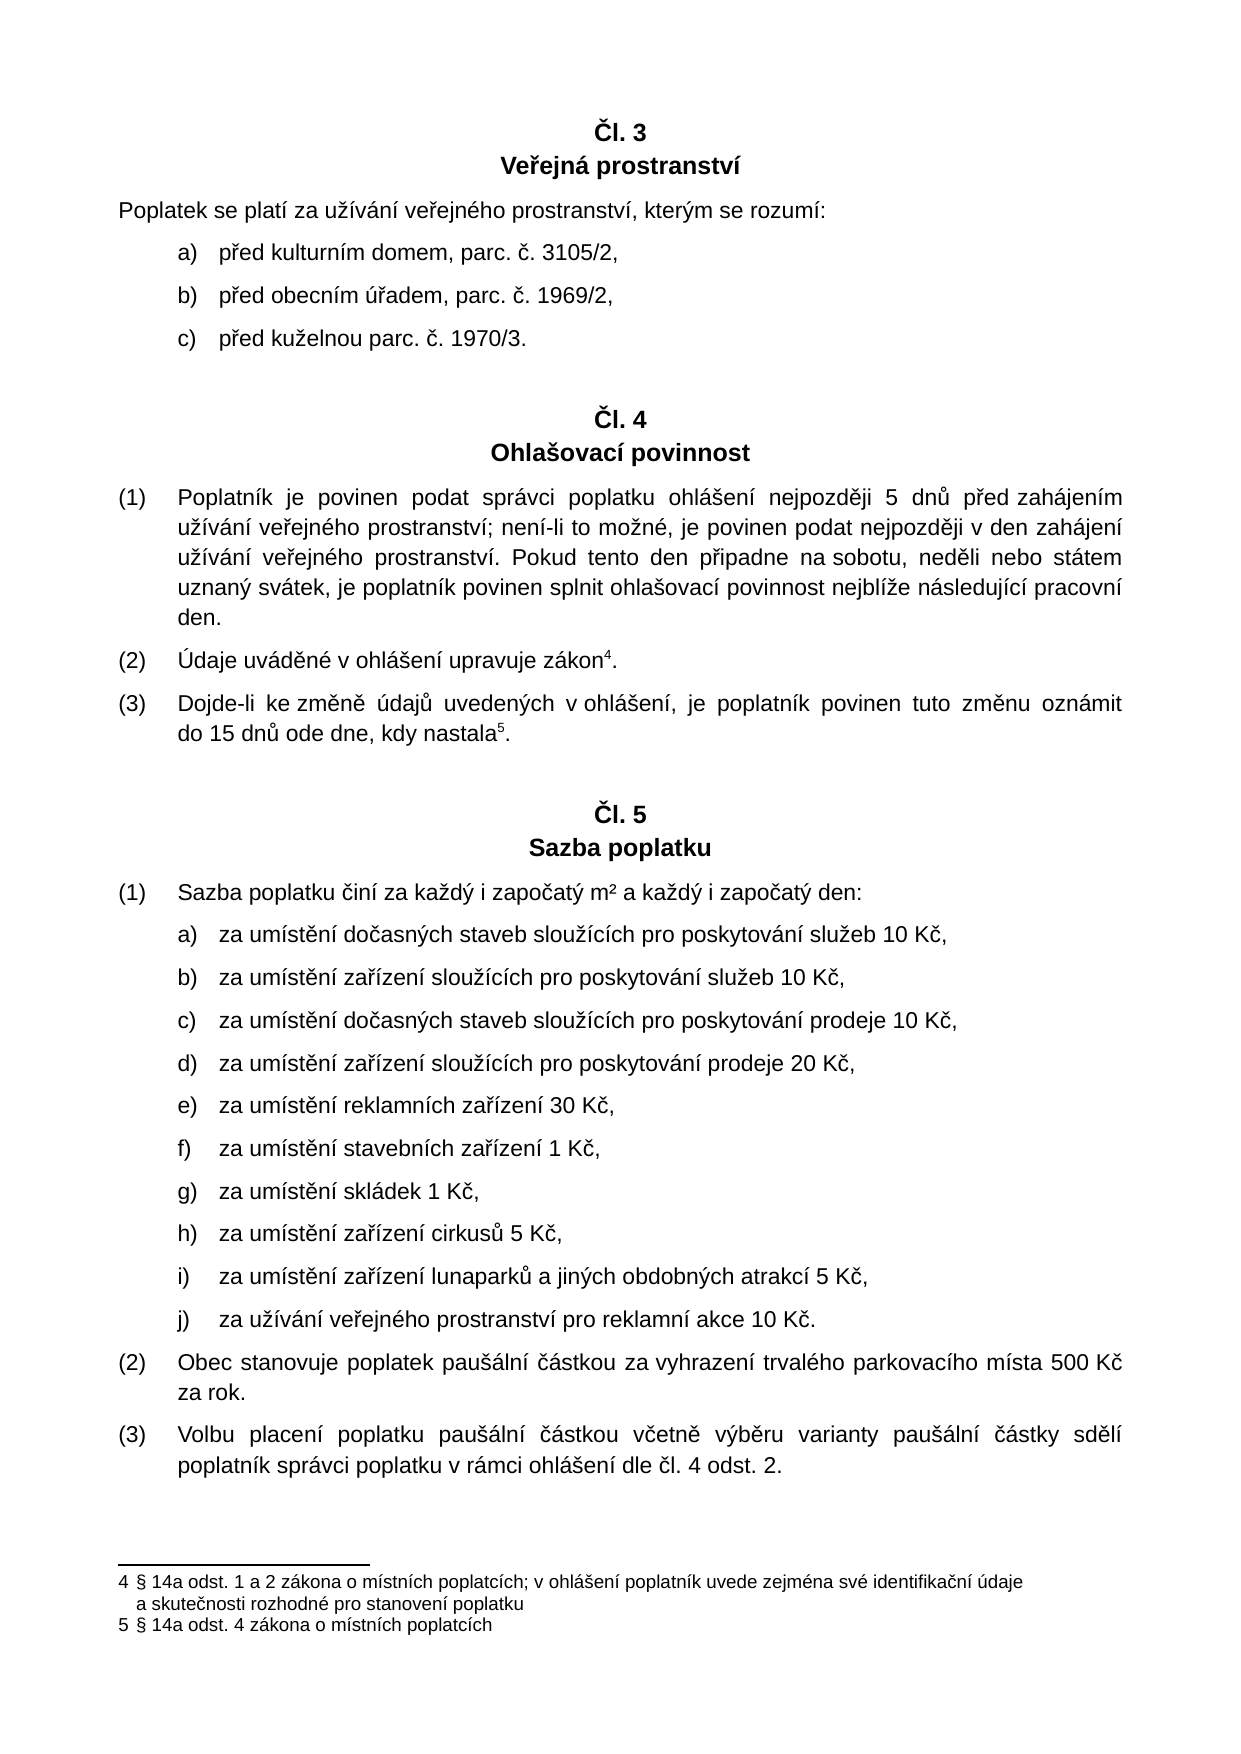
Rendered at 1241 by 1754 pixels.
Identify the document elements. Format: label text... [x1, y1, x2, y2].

list § 14a odst. 4 zákona o místních poplatcích [118, 1614, 1122, 1635]
list Obec stanovuje poplatek paušální částkou za vyhrazení trvalého parkovacího místa 500 Kč za rok. [118, 1348, 1122, 1405]
list před kulturním domem, parc. č. 3105/2, [177, 239, 1122, 266]
list před obecním úřadem, parc. č. 1969/2, [177, 282, 1122, 308]
subtitle Čl. 3 Veřejná prostranství [118, 118, 1122, 180]
subtitle Čl. 5 Sazba poplatku [118, 800, 1122, 862]
list Volbu placení poplatku paušální částkou včetně výběru varianty paušální částky sdělí poplatník správci poplatku v rámci ohlášení dle čl. 4 odst. 2. [118, 1421, 1122, 1478]
list před kuželnou parc. č. 1970/3. [177, 325, 1122, 351]
subtitle Čl. 4 Ohlašovací povinnost [118, 405, 1122, 467]
list za umístění dočasných staveb sloužících pro poskytování služeb 10 Kč, [177, 921, 1122, 948]
list za umístění zařízení sloužících pro poskytování služeb 10 Kč, [177, 964, 1122, 991]
list za umístění stavebních zařízení 1 Kč, [177, 1135, 1122, 1161]
list za umístění zařízení cirkusů 5 Kč, [177, 1220, 1122, 1247]
list za umístění dočasných staveb sloužících pro poskytování prodeje 10 Kč, [177, 1007, 1122, 1033]
list za užívání veřejného prostranství pro reklamní akce 10 Kč. [177, 1306, 1122, 1332]
list Poplatník je povinen podat správci poplatku ohlášení nejpozději 5 dnů před zahájením užívání veřejného prostranství; není-li to možné, je povinen podat nejpozději v den zahájení užívání veřejného prostranství. Pokud tento den připadne na sobotu, neděli nebo státem uznaný svátek, je poplatník povinen splnit ohlašovací povinnost nejblíže následující pracovní den. [118, 483, 1122, 631]
text Poplatek se platí za užívání veřejného prostranství, kterým se rozumí: [118, 197, 1122, 223]
list za umístění zařízení sloužících pro poskytování prodeje 20 Kč, [177, 1049, 1122, 1076]
list Sazba poplatku činí za každý i započatý m² a každý i započatý den: [118, 879, 1122, 905]
list § 14a odst. 1 a 2 zákona o místních poplatcích; v ohlášení poplatník uvede zejména své identifikační údaje a skutečnosti rozhodné pro stanovení poplatku [118, 1571, 1122, 1614]
list za umístění zařízení lunaparků a jiných obdobných atrakcí 5 Kč, [177, 1263, 1122, 1289]
list Dojde-li ke změně údajů uvedených v ohlášení, je poplatník povinen tuto změnu oznámit do 15 dnů ode dne, kdy nastala. [118, 690, 1122, 746]
list za umístění reklamních zařízení 30 Kč, [177, 1092, 1122, 1119]
list za umístění skládek 1 Kč, [177, 1178, 1122, 1204]
list Údaje uváděné v ohlášení upravuje zákon. [118, 647, 1122, 673]
